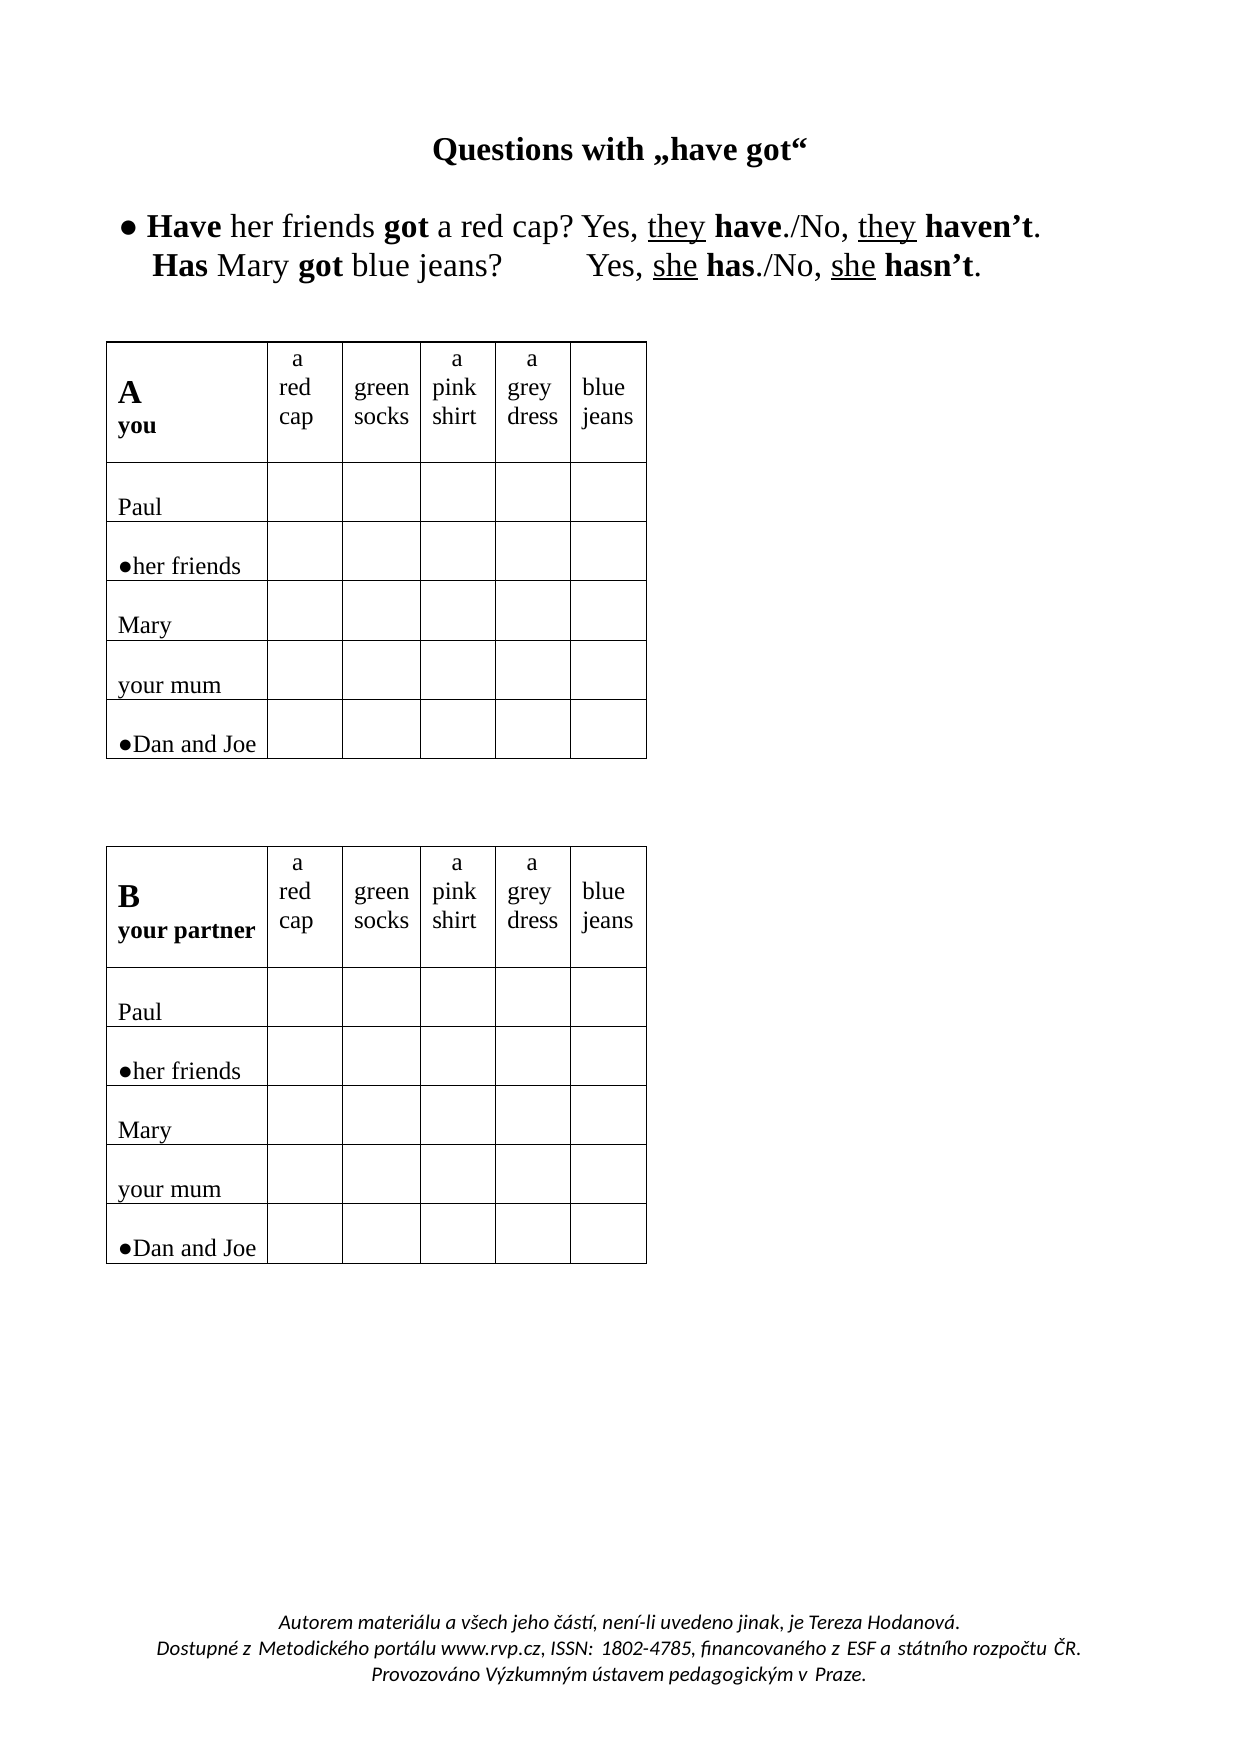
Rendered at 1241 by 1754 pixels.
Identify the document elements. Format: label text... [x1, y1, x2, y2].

table_cell [496, 1204, 570, 1262]
table_cell [268, 1145, 342, 1203]
table_cell ●her friends [107, 522, 267, 580]
table_cell [571, 581, 646, 639]
table_cell [268, 700, 342, 758]
table_cell [571, 641, 646, 699]
table_header B your partner [107, 847, 267, 967]
table_cell [421, 641, 495, 699]
table_cell [343, 581, 420, 639]
table_header A you [107, 343, 267, 462]
table_cell [421, 463, 495, 521]
table_header blue jeans [571, 343, 646, 462]
table_cell [343, 1145, 420, 1203]
table_header a red cap [268, 847, 342, 967]
table_cell [421, 968, 495, 1026]
table_cell [268, 968, 342, 1026]
table_cell [571, 1145, 646, 1203]
table_header green socks [343, 847, 420, 967]
table_cell [496, 700, 570, 758]
table_cell [496, 968, 570, 1026]
table_header a grey dress [496, 343, 570, 462]
table_cell [268, 463, 342, 521]
table_cell [343, 700, 420, 758]
table_cell [571, 700, 646, 758]
table_cell [343, 1027, 420, 1085]
table_cell [268, 641, 342, 699]
table_cell [343, 1086, 420, 1144]
table_cell ●Dan and Joe [107, 1204, 267, 1262]
table_cell [571, 1027, 646, 1085]
text Has Mary got blue jeans? Yes, she has./No, she hasn’t. [118, 245, 1122, 283]
table_header green socks [343, 343, 420, 462]
table_cell [421, 1086, 495, 1144]
table_cell [571, 968, 646, 1026]
table_cell [496, 581, 570, 639]
table_header a pink shirt [421, 343, 495, 462]
table_cell [421, 700, 495, 758]
table_header a pink shirt [421, 847, 495, 967]
table_cell [571, 1086, 646, 1144]
table_cell [421, 1204, 495, 1262]
table_cell Mary [107, 1086, 267, 1144]
table_cell [571, 1204, 646, 1262]
table_cell [496, 641, 570, 699]
table_cell [343, 1204, 420, 1262]
table_header a grey dress [496, 847, 570, 967]
table_cell [496, 463, 570, 521]
table_cell [268, 1204, 342, 1262]
table_cell [496, 522, 570, 580]
text ● Have her friends got a red cap? Yes, they have./No, they haven’t. [118, 206, 1122, 245]
table_cell [268, 581, 342, 639]
table_cell [268, 1027, 342, 1085]
table_cell ●Dan and Joe [107, 700, 267, 758]
table_cell ●her friends [107, 1027, 267, 1085]
table_cell [343, 641, 420, 699]
table_cell [343, 463, 420, 521]
table_cell [496, 1027, 570, 1085]
table_header a red cap [268, 343, 342, 462]
table_cell Paul [107, 968, 267, 1026]
table_cell [571, 522, 646, 580]
table_cell [571, 463, 646, 521]
table_cell your mum [107, 641, 267, 699]
table_header blue jeans [571, 847, 646, 967]
table_cell [496, 1145, 570, 1203]
table_cell Paul [107, 463, 267, 521]
table_cell [343, 968, 420, 1026]
table_cell [343, 522, 420, 580]
table_cell Mary [107, 581, 267, 639]
table_cell [421, 522, 495, 580]
table_cell [496, 1086, 570, 1144]
table_cell [268, 522, 342, 580]
text Questions with „have got“ [118, 128, 1122, 167]
table_cell your mum [107, 1145, 267, 1203]
table_cell [421, 1145, 495, 1203]
table_cell [421, 1027, 495, 1085]
table_cell [421, 581, 495, 639]
table_cell [268, 1086, 342, 1144]
